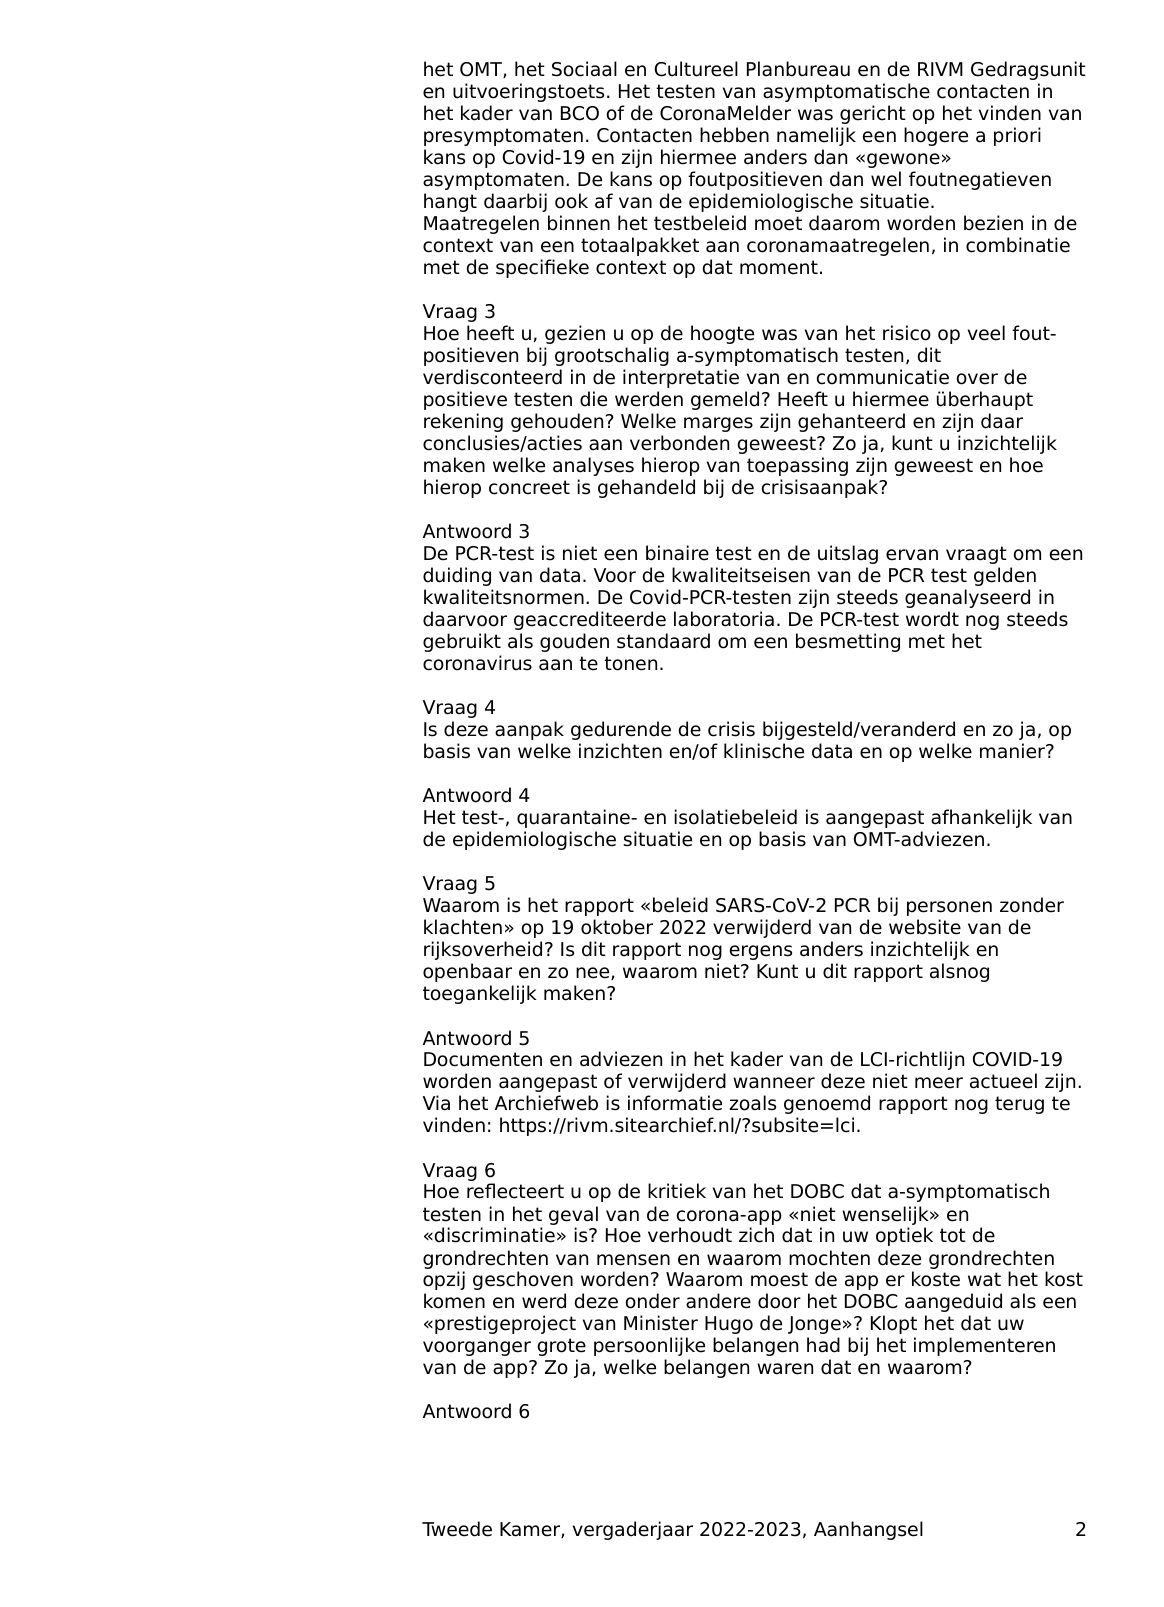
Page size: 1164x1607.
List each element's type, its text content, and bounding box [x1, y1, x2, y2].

text Antwoord 4 [422, 785, 1087, 807]
text Het test-, quarantaine- en isolatiebeleid is aangepast afhankelijk van de epidemiologische situatie en op basis van OMT-adviezen. [422, 807, 1087, 851]
text Vraag 6 [422, 1159, 1087, 1181]
text Antwoord 6 [422, 1401, 1087, 1423]
text Antwoord 5 [422, 1027, 1087, 1049]
text Vraag 3 [422, 301, 1087, 323]
text Maatregelen binnen het testbeleid moet daarom worden bezien in de context van een totaalpakket aan coronamaatregelen, in combinatie met de specifieke context op dat moment. [422, 213, 1087, 279]
text Vraag 4 [422, 697, 1087, 719]
text Waarom is het rapport «beleid SARS-CoV-2 PCR bij personen zonder klachten» op 19 oktober 2022 verwijderd van de website van de rijksoverheid? Is dit rapport nog ergens anders inzichtelijk en openbaar en zo nee, waarom niet? Kunt u dit rapport alsnog toegankelijk maken? [422, 895, 1087, 1005]
text Hoe heeft u, gezien u op de hoogte was van het risico op veel fout-positieven bij grootschalig a-symptomatisch testen, dit verdisconteerd in de interpretatie van en communicatie over de positieve testen die werden gemeld? Heeft u hiermee überhaupt rekening gehouden? Welke marges zijn gehanteerd en zijn daar conclusies/acties aan verbonden geweest? Zo ja, kunt u inzichtelijk maken welke analyses hierop van toepassing zijn geweest en hoe hierop concreet is gehandeld bij de crisisaanpak? [422, 323, 1087, 499]
text het OMT, het Sociaal en Cultureel Planbureau en de RIVM Gedragsunit en uitvoeringstoets. Het testen van asymptomatische contacten in het kader van BCO of de CoronaMelder was gericht op het vinden van presymptomaten. Contacten hebben namelijk een hogere a priori kans op Covid-19 en zijn hiermee anders dan «gewone» asymptomaten. De kans op foutpositieven dan wel foutnegatieven hangt daarbij ook af van de epidemiologische situatie. [422, 59, 1087, 213]
text Is deze aanpak gedurende de crisis bijgesteld/veranderd en zo ja, op basis van welke inzichten en/of klinische data en op welke manier? [422, 719, 1087, 763]
text Documenten en adviezen in het kader van de LCI-richtlijn COVID-19 worden aangepast of verwijderd wanneer deze niet meer actueel zijn. Via het Archiefweb is informatie zoals genoemd rapport nog terug te vinden: https://rivm.sitearchief.nl/?subsite=lci. [422, 1049, 1087, 1137]
text De PCR-test is niet een binaire test en de uitslag ervan vraagt om een duiding van data. Voor de kwaliteitseisen van de PCR test gelden kwaliteitsnormen. De Covid-PCR-testen zijn steeds geanalyseerd in daarvoor geaccrediteerde laboratoria. De PCR-test wordt nog steeds gebruikt als gouden standaard om een besmetting met het coronavirus aan te tonen. [422, 543, 1087, 675]
text Hoe reflecteert u op de kritiek van het DOBC dat a-symptomatisch testen in het geval van de corona-app «niet wenselijk» en «discriminatie» is? Hoe verhoudt zich dat in uw optiek tot de grondrechten van mensen en waarom mochten deze grondrechten opzij geschoven worden? Waarom moest de app er koste wat het kost komen en werd deze onder andere door het DOBC aangeduid als een «prestigeproject van Minister Hugo de Jonge»? Klopt het dat uw voorganger grote persoonlijke belangen had bij het implementeren van de app? Zo ja, welke belangen waren dat en waarom? [422, 1181, 1087, 1379]
text Antwoord 3 [422, 521, 1087, 543]
text Vraag 5 [422, 873, 1087, 895]
